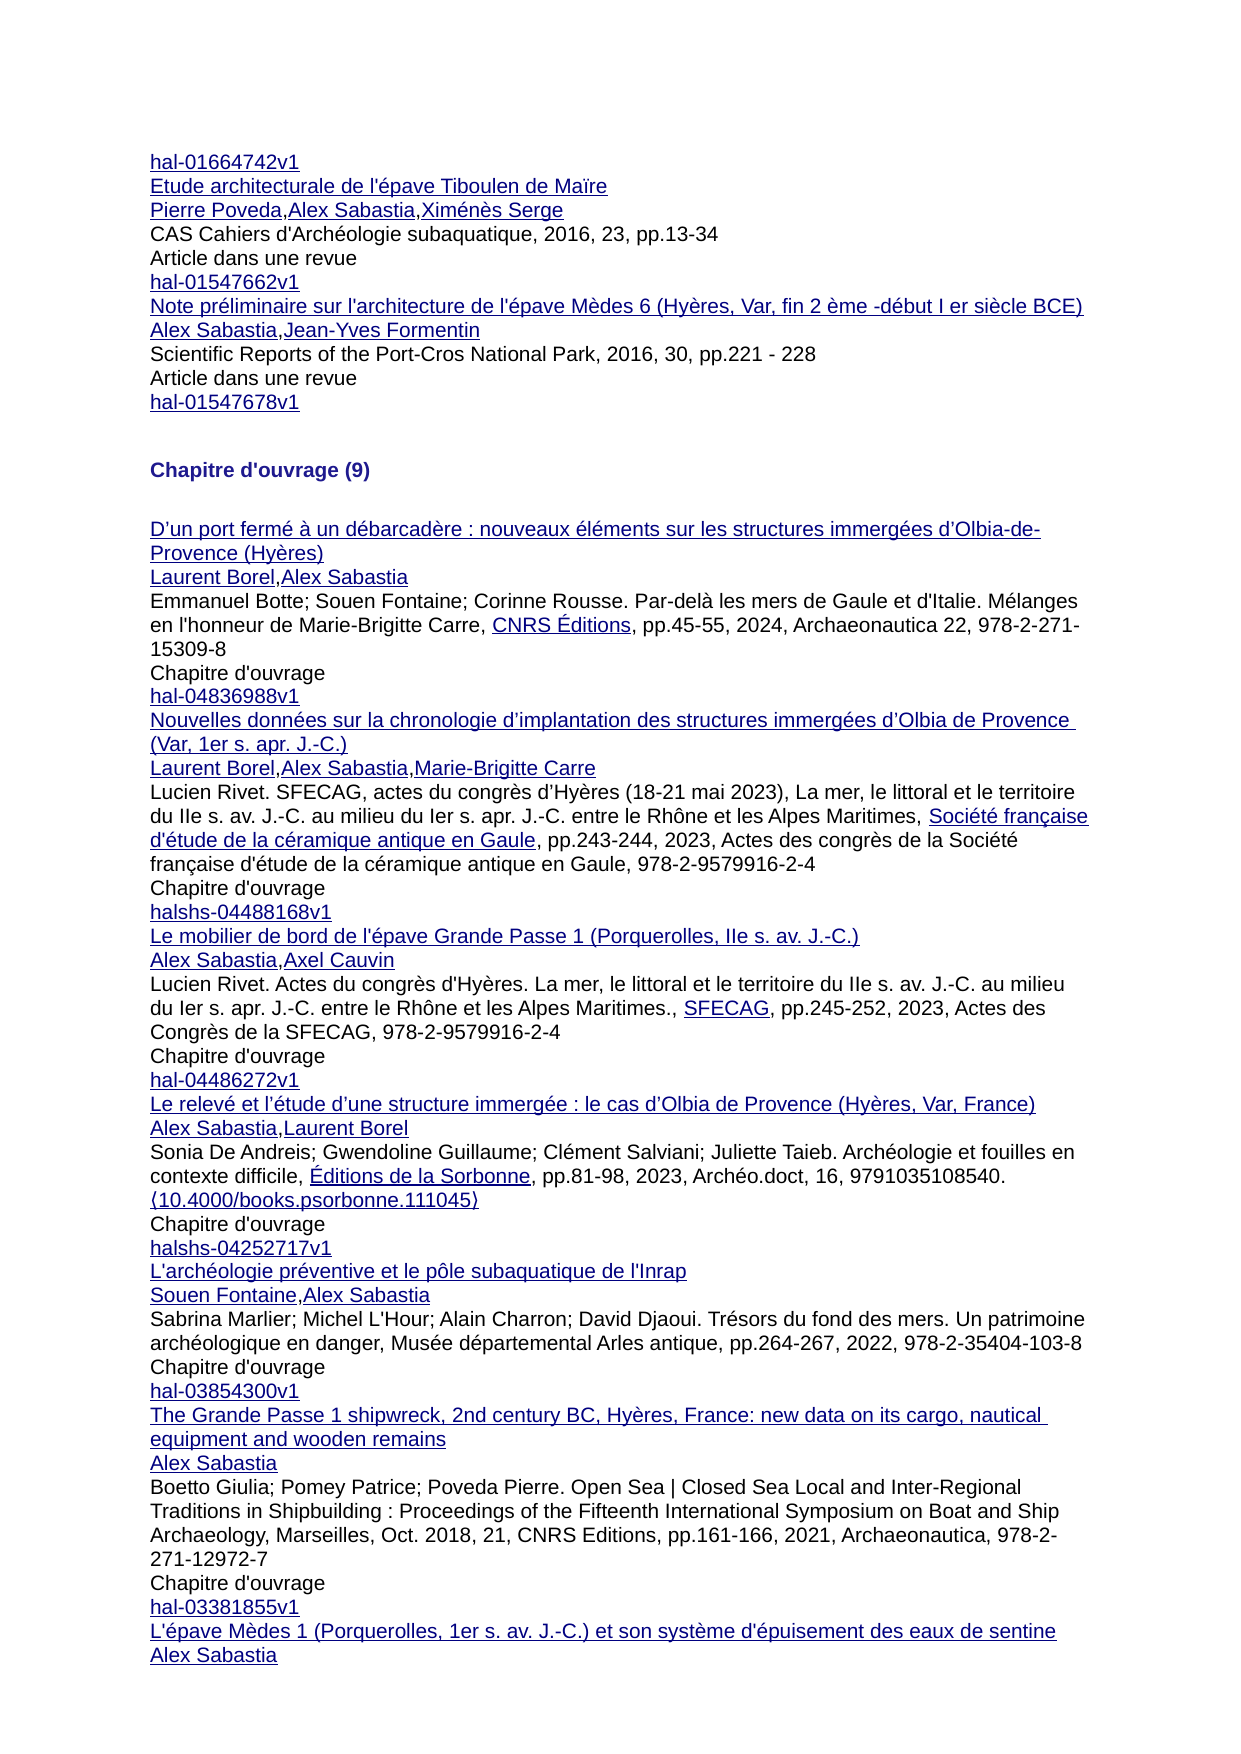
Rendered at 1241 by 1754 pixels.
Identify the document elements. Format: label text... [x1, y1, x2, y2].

table_cell Etude architecturale de l'épave Tiboulen de Maïre Pierre Poveda,Alex Sabastia,Ximénès Serge CAS Cahiers d'Archéologie subaquatique, 2016, 23, pp.13-34 Article dans une revue hal-01547662v1 [150, 174, 1090, 294]
table_cell Nouvelles données sur la chronologie d’implantation des structures immergées d’Olbia de Provence (Var, 1er s. apr. J.-C.) Laurent Borel,Alex Sabastia,Marie-Brigitte Carre Lucien Rivet. SFECAG, actes du congrès d’Hyères (18-21 mai 2023), La mer, le littoral et le territoire du IIe s. av. J.-C. au milieu du Ier s. apr. J.-C. entre le Rhône et les Alpes Maritimes, Société française d'étude de la céramique antique en Gaule, pp.243-244, 2023, Actes des congrès de la Société française d'étude de la céramique antique en Gaule, 978-2-9579916-2-4 Chapitre d'ouvrage halshs-04488168v1 [150, 708, 1090, 924]
table_cell L'épave Mèdes 1 (Porquerolles, 1er s. av. J.-C.) et son système d'épuisement des eaux de sentine Alex Sabastia [150, 1619, 1090, 1667]
table_cell L'archéologie préventive et le pôle subaquatique de l'Inrap Souen Fontaine,Alex Sabastia Sabrina Marlier; Michel L'Hour; Alain Charron; David Djaoui. Trésors du fond des mers. Un patrimoine archéologique en danger, Musée départemental Arles antique, pp.264-267, 2022, 978-2-35404-103-8 Chapitre d'ouvrage hal-03854300v1 [150, 1259, 1090, 1403]
table_header D’un port fermé à un débarcadère : nouveaux éléments sur les structures immergées d’Olbia-de-Provence (Hyères) Laurent Borel,Alex Sabastia Emmanuel Botte; Souen Fontaine; Corinne Rousse. Par-delà les mers de Gaule et d'Italie. Mélanges en l'honneur de Marie-Brigitte Carre, CNRS Éditions, pp.45-55, 2024, Archaeonautica 22, 978-2-271-15309-8 Chapitre d'ouvrage hal-04836988v1 [150, 517, 1090, 708]
table_cell Le relevé et l’étude d’une structure immergée : le cas d’Olbia de Provence (Hyères, Var, France) Alex Sabastia,Laurent Borel Sonia De Andreis; Gwendoline Guillaume; Clément Salviani; Juliette Taieb. Archéologie et fouilles en contexte difficile, Éditions de la Sorbonne, pp.81-98, 2023, Archéo.doct, 16, 9791035108540. ⟨10.4000/books.psorbonne.111045⟩ Chapitre d'ouvrage halshs-04252717v1 [150, 1092, 1090, 1259]
table_cell Le mobilier de bord de l'épave Grande Passe 1 (Porquerolles, IIe s. av. J.-C.) Alex Sabastia,Axel Cauvin Lucien Rivet. Actes du congrès d'Hyères. La mer, le littoral et le territoire du IIe s. av. J.-C. au milieu du Ier s. apr. J.-C. entre le Rhône et les Alpes Maritimes., SFECAG, pp.245-252, 2023, Actes des Congrès de la SFECAG, 978-2-9579916-2-4 Chapitre d'ouvrage hal-04486272v1 [150, 924, 1090, 1092]
subtitle Chapitre d'ouvrage (9) [150, 458, 1090, 482]
table_cell The Grande Passe 1 shipwreck, 2nd century BC, Hyères, France: new data on its cargo, nautical equipment and wooden remains Alex Sabastia Boetto Giulia; Pomey Patrice; Poveda Pierre. Open Sea | Closed Sea Local and Inter-Regional Traditions in Shipbuilding : Proceedings of the Fifteenth International Symposium on Boat and Ship Archaeology, Marseilles, Oct. 2018, 21, CNRS Editions, pp.161-166, 2021, Archaeonautica, 978-2-271-12972-7 Chapitre d'ouvrage hal-03381855v1 [150, 1403, 1090, 1619]
table_cell Note préliminaire sur l'architecture de l'épave Mèdes 6 (Hyères, Var, fin 2 ème -début I er siècle BCE) Alex Sabastia,Jean-Yves Formentin Scientific Reports of the Port-Cros National Park, 2016, 30, pp.221 - 228 Article dans une revue hal-01547678v1 [150, 294, 1090, 413]
table_cell hal-01664742v1 [150, 150, 1090, 174]
